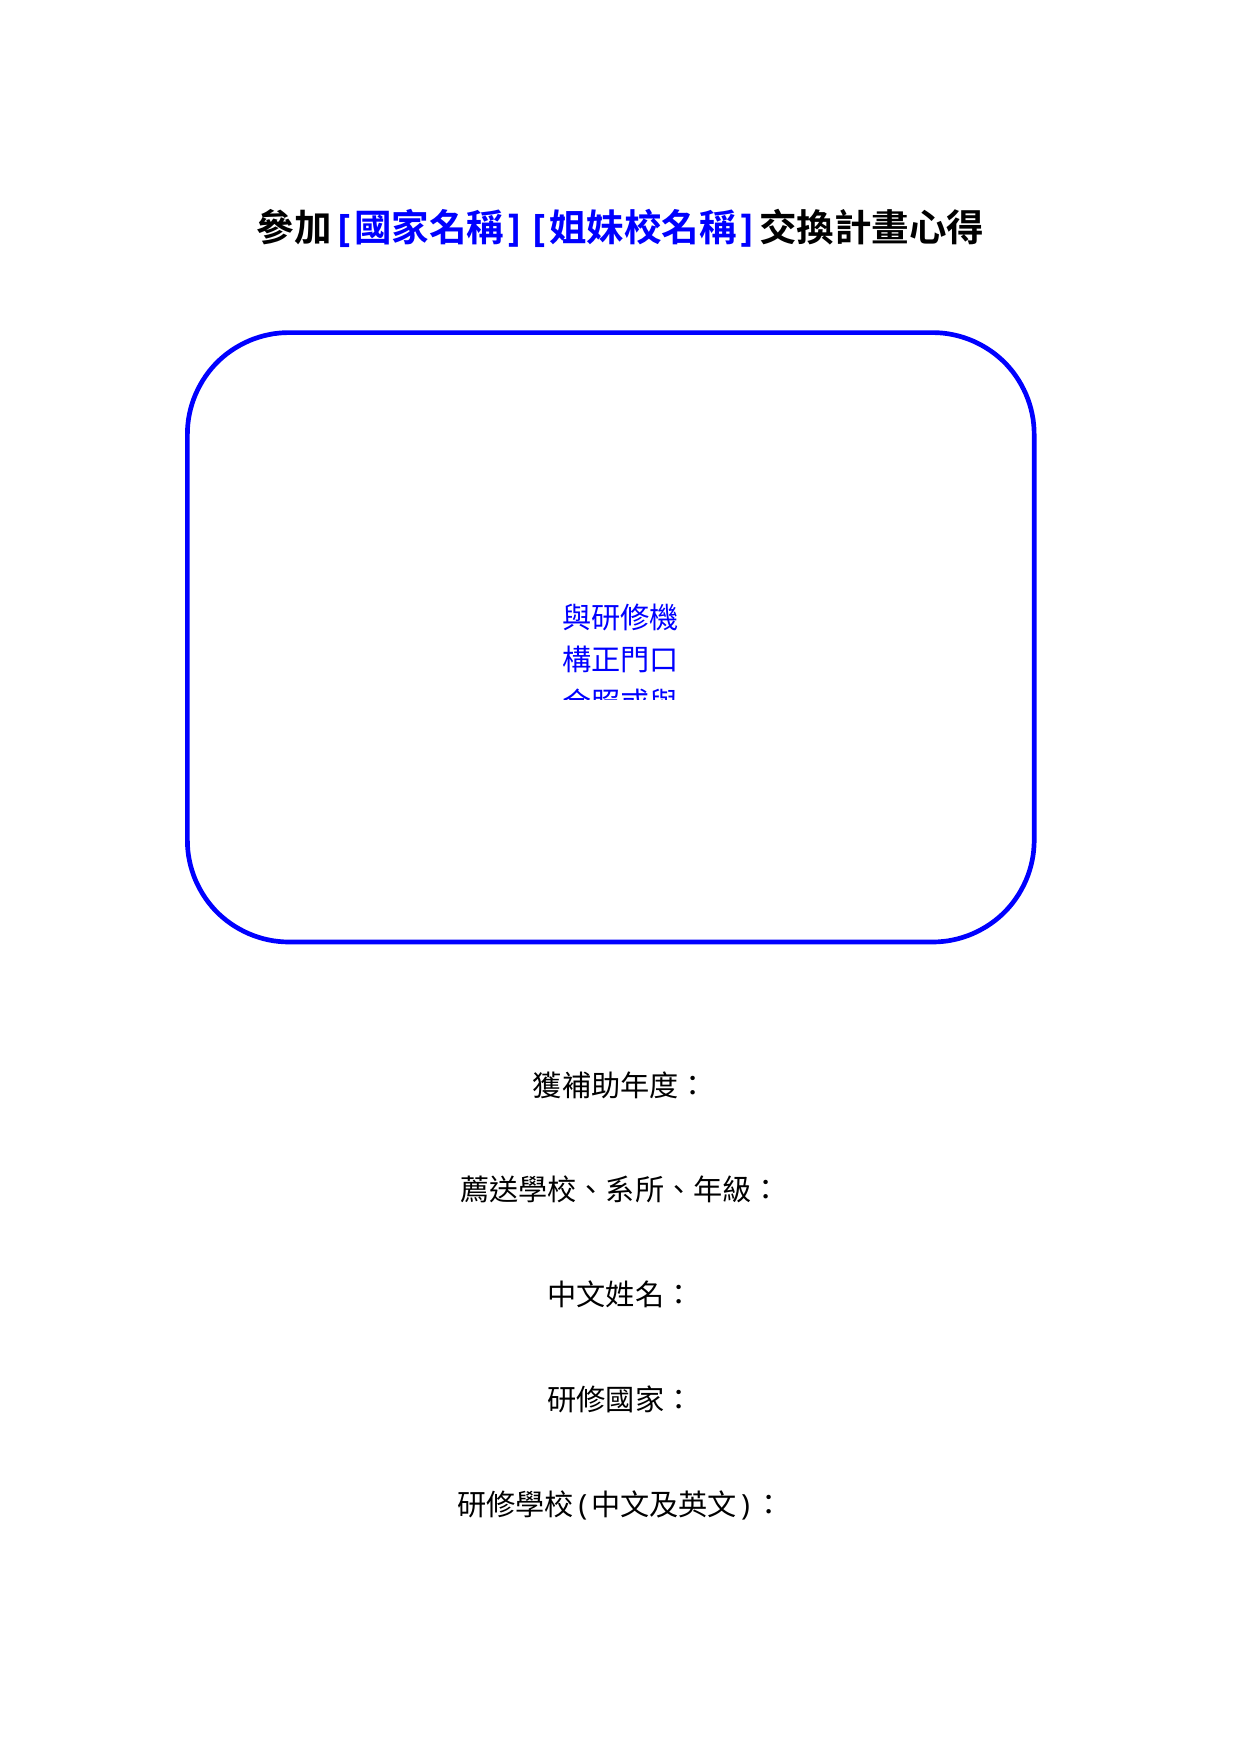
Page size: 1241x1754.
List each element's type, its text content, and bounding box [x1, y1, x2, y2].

text 薦送學校、系所、年級： [187, 1146, 1053, 1209]
text 與研修機構正門口合照或與研修機構具代表性標的物合照 [560, 595, 680, 700]
text 中文姓名： [187, 1251, 1053, 1314]
text 獲補助年度： [187, 1042, 1053, 1104]
text 參加[國家名稱][姐妹校名稱]交換計畫心得 [187, 183, 1053, 246]
text 研修學校(中文及英文)： [187, 1461, 1053, 1523]
text 研修國家： [187, 1356, 1053, 1418]
